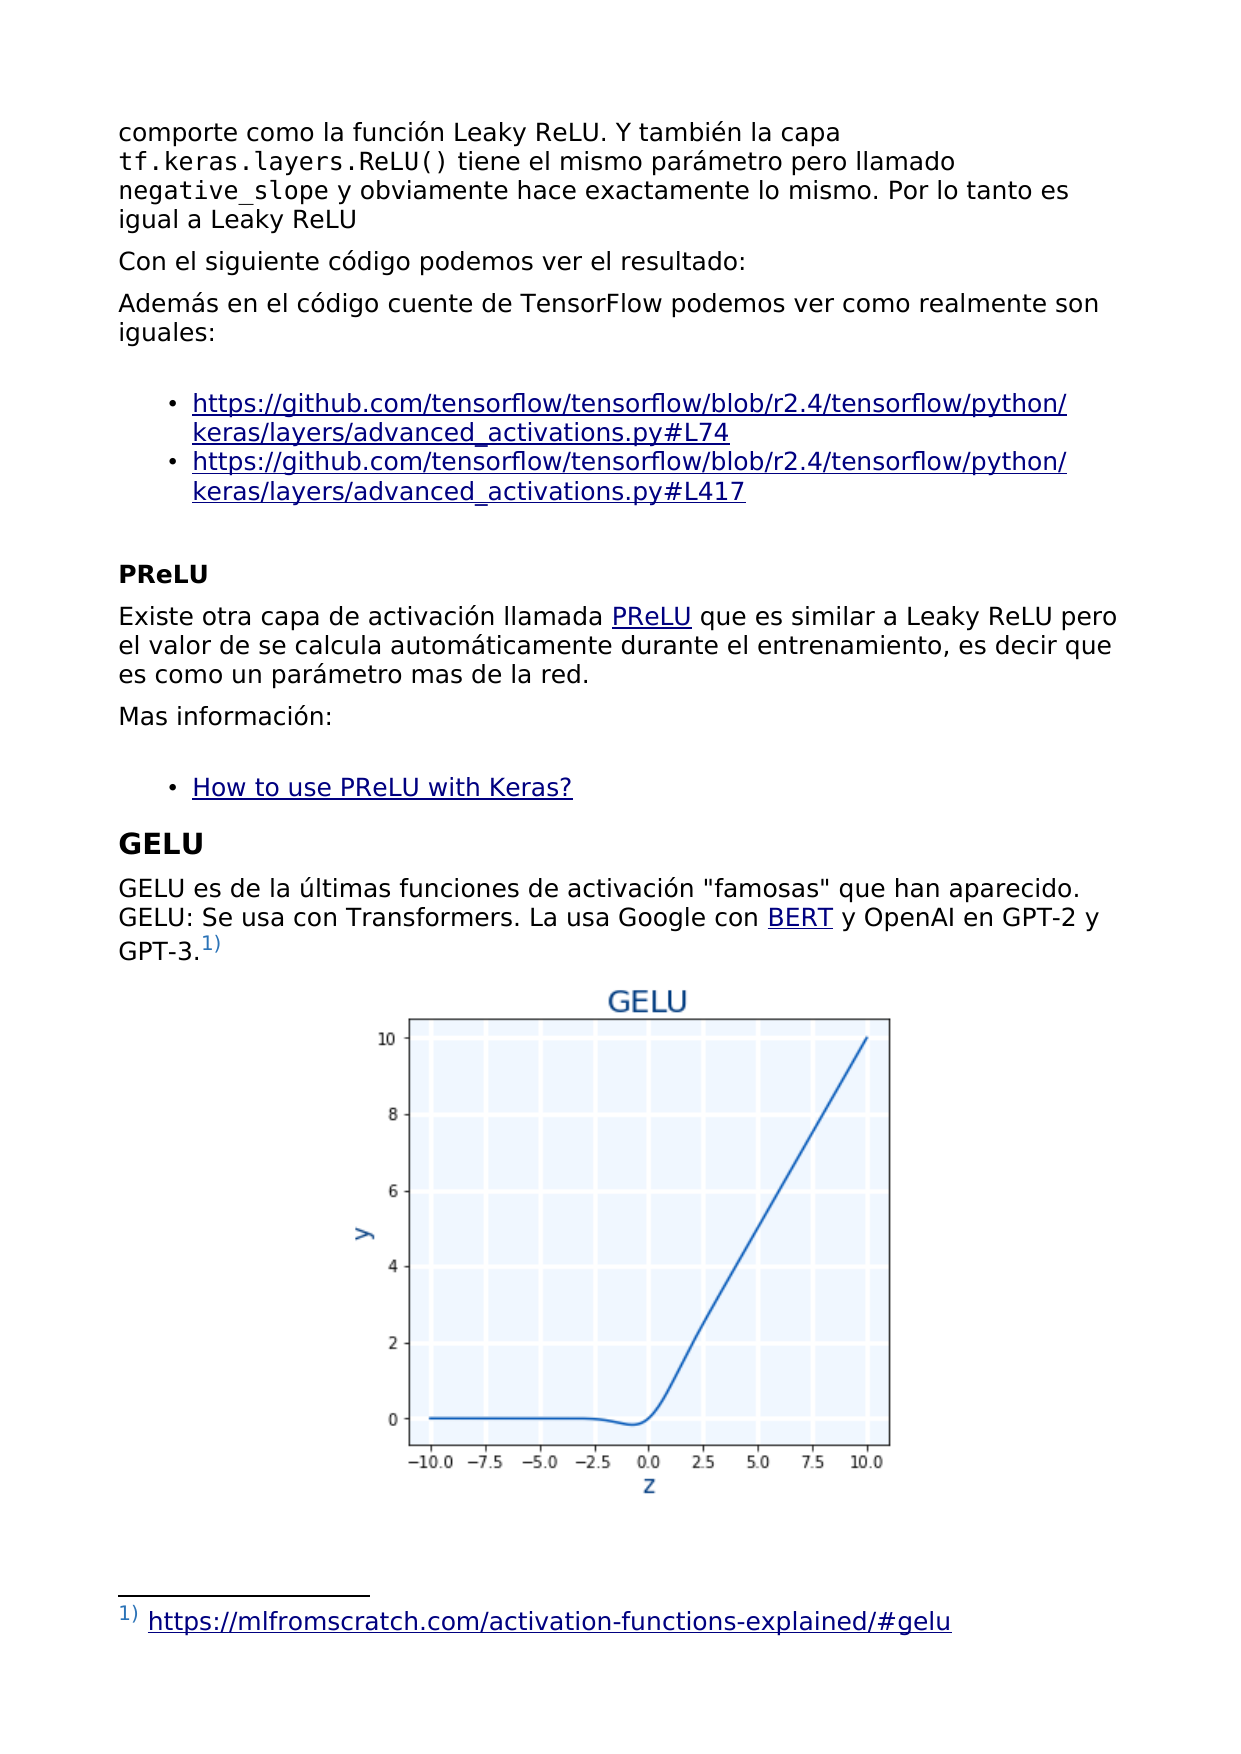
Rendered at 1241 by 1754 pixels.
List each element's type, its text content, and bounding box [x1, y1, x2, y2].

text Con el siguiente código podemos ver el resultado: [118, 247, 1122, 276]
text Existe otra capa de activación llamada PReLU que es similar a Leaky ReLU pero el valor de se calcula automáticamente durante el entrenamiento, es decir que es como un parámetro mas de la red. [118, 602, 1122, 689]
list How to use PReLU with Keras? [177, 773, 1122, 802]
text Mas información: [118, 702, 1122, 731]
text GELU es de la últimas funciones de activación "famosas" que han aparecido. GELU: Se usa con Transformers. La usa Google con BERT y OpenAI en GPT-2 y GPT-3. [118, 874, 1122, 966]
text comporte como la función Leaky ReLU. Y también la capa tf.keras.layers.ReLU() tiene el mismo parámetro pero llamado negative_slope y obviamente hace exactamente lo mismo. Por lo tanto es igual a Leaky ReLU [118, 118, 1122, 235]
picture [340, 978, 900, 1509]
list https://github.com/tensorflow/tensorflow/blob/r2.4/tensorflow/python/keras/layers/advanced_activations.py#L417 [177, 448, 1122, 506]
subtitle PReLU [118, 560, 1122, 589]
subtitle GELU [118, 827, 1122, 861]
text Además en el código cuente de TensorFlow podemos ver como realmente son iguales: [118, 289, 1122, 347]
text https://mlfromscratch.com/activation-functions-explained/#gelu [118, 1602, 1122, 1636]
list https://github.com/tensorflow/tensorflow/blob/r2.4/tensorflow/python/keras/layers/advanced_activations.py#L74 [177, 389, 1122, 448]
